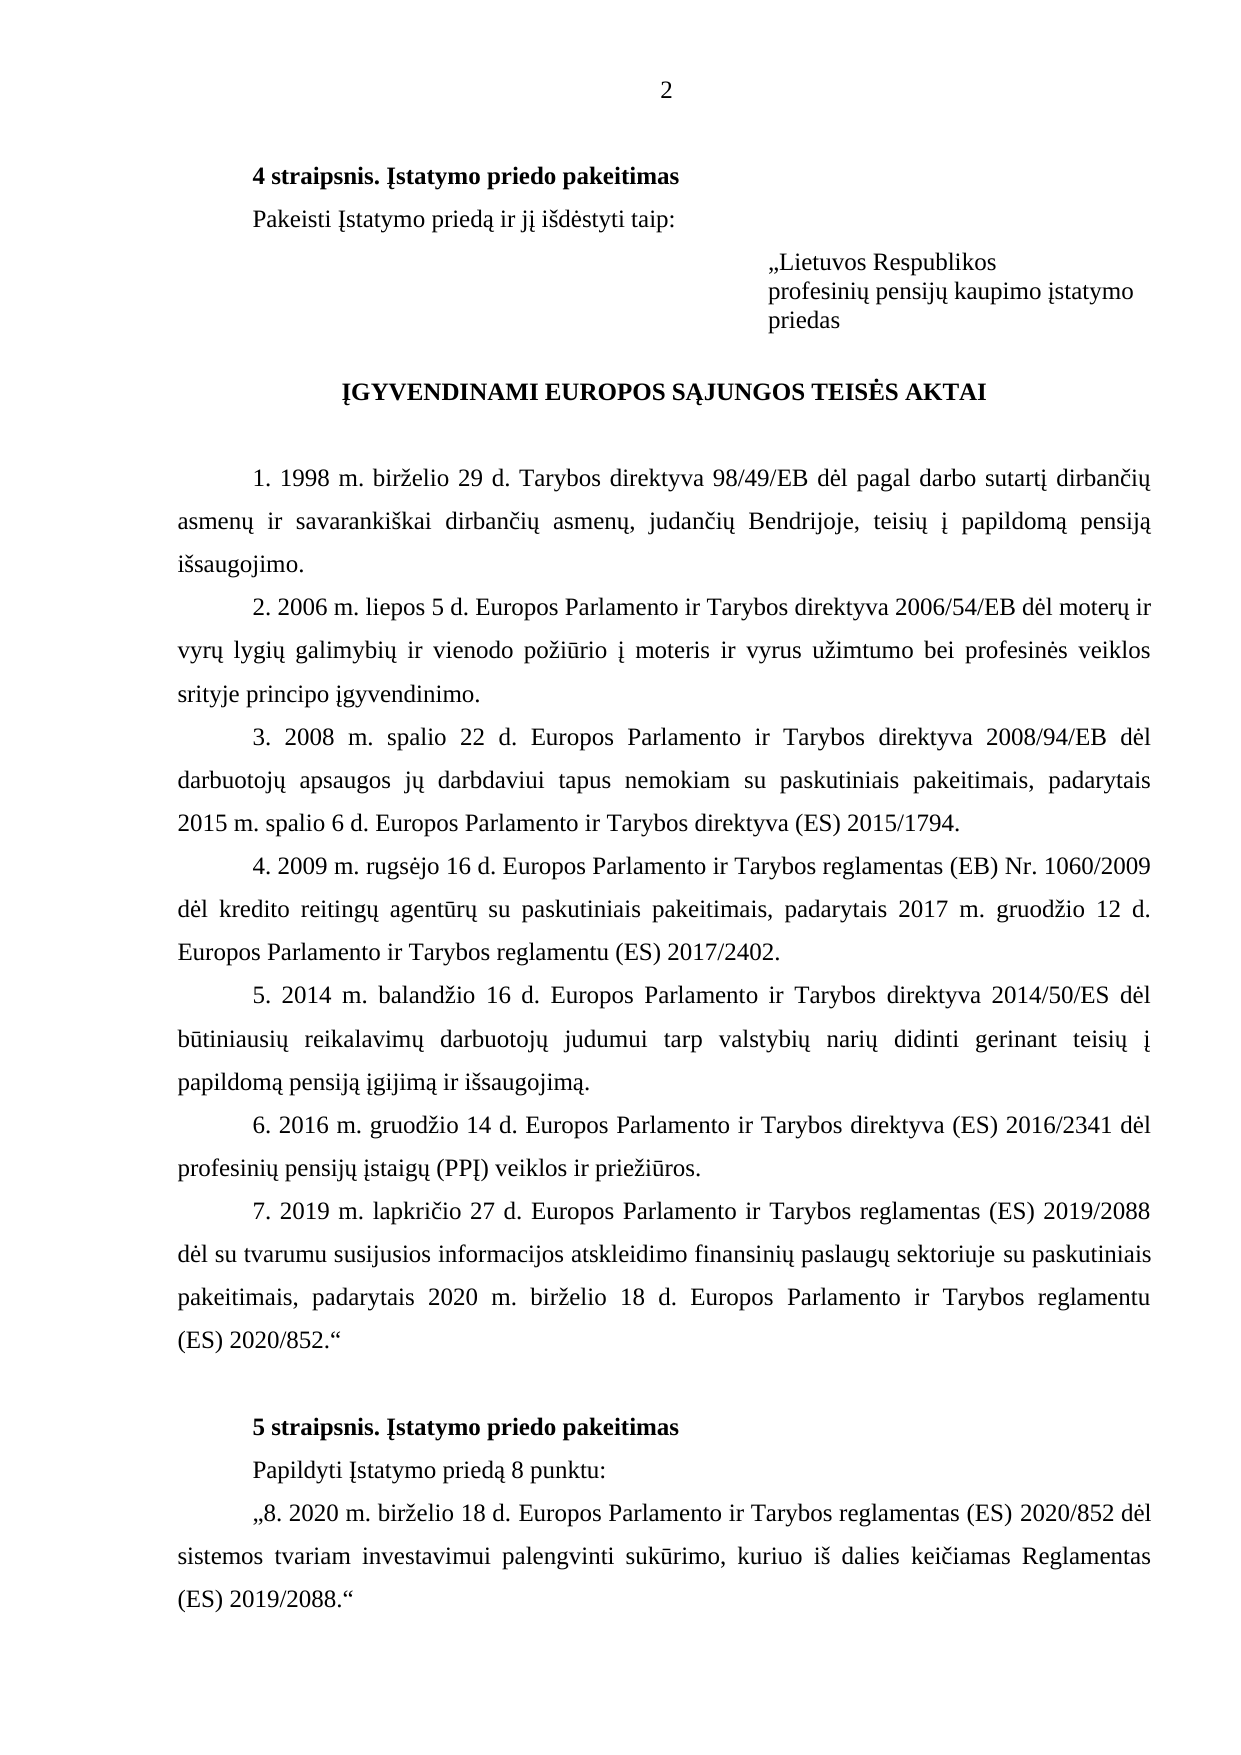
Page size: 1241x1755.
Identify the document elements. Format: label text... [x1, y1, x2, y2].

text Papildyti Įstatymo priedą 8 punktu: [177, 1455, 1152, 1484]
text 6. 2016 m. gruodžio 14 d. Europos Parlamento ir Tarybos direktyva (ES) 2016/2341 dėl profesinių pensijų įstaigų (PPĮ) veiklos ir priežiūros. [177, 1110, 1152, 1182]
text 5. 2014 m. balandžio 16 d. Europos Parlamento ir Tarybos direktyva 2014/50/ES dėl būtiniausių reikalavimų darbuotojų judumui tarp valstybių narių didinti gerinant teisių į papildomą pensiją įgijimą ir išsaugojimą. [177, 981, 1152, 1096]
text „Lietuvos Respublikos [177, 247, 1152, 276]
text 7. 2019 m. lapkričio 27 d. Europos Parlamento ir Tarybos reglamentas (ES) 2019/2088 dėl su tvarumu susijusios informacijos atskleidimo finansinių paslaugų sektoriuje su paskutiniais pakeitimais, padarytais 2020 m. birželio 18 d. Europos Parlamento ir Tarybos reglamentu (ES) 2020/852.“ [177, 1196, 1152, 1354]
text 1. 1998 m. birželio 29 d. Tarybos direktyva 98/49/EB dėl pagal darbo sutartį dirbančių asmenų ir savarankiškai dirbančių asmenų, judančių Bendrijoje, teisių į papildomą pensiją išsaugojimo. [177, 463, 1152, 578]
text 3. 2008 m. spalio 22 d. Europos Parlamento ir Tarybos direktyva 2008/94/EB dėl darbuotojų apsaugos jų darbdaviui tapus nemokiam su paskutiniais pakeitimais, padarytais 2015 m. spalio 6 d. Europos Parlamento ir Tarybos direktyva (ES) 2015/1794. [177, 722, 1152, 837]
text 4. 2009 m. rugsėjo 16 d. Europos Parlamento ir Tarybos reglamentas (EB) Nr. 1060/2009 dėl kredito reitingų agentūrų su paskutiniais pakeitimais, padarytais 2017 m. gruodžio 12 d. Europos Parlamento ir Tarybos reglamentu (ES) 2017/2402. [177, 851, 1152, 966]
text 4 straipsnis. Įstatymo priedo pakeitimas [177, 161, 1152, 190]
text 5 straipsnis. Įstatymo priedo pakeitimas [177, 1412, 1152, 1441]
text ĮGYVENDINAMI EUROPOS SĄJUNGOS TEISĖS AKTAI [177, 377, 1152, 406]
text priedas [177, 305, 1152, 334]
text 2. 2006 m. liepos 5 d. Europos Parlamento ir Tarybos direktyva 2006/54/EB dėl moterų ir vyrų lygių galimybių ir vienodo požiūrio į moteris ir vyrus užimtumo bei profesinės veiklos srityje principo įgyvendinimo. [177, 592, 1152, 707]
text profesinių pensijų kaupimo įstatymo [177, 276, 1152, 305]
text Pakeisti Įstatymo priedą ir jį išdėstyti taip: [177, 204, 1152, 233]
text „8. 2020 m. birželio 18 d. Europos Parlamento ir Tarybos reglamentas (ES) 2020/852 dėl sistemos tvariam investavimui palengvinti sukūrimo, kuriuo iš dalies keičiamas Reglamentas (ES) 2019/2088.“ [177, 1498, 1152, 1613]
